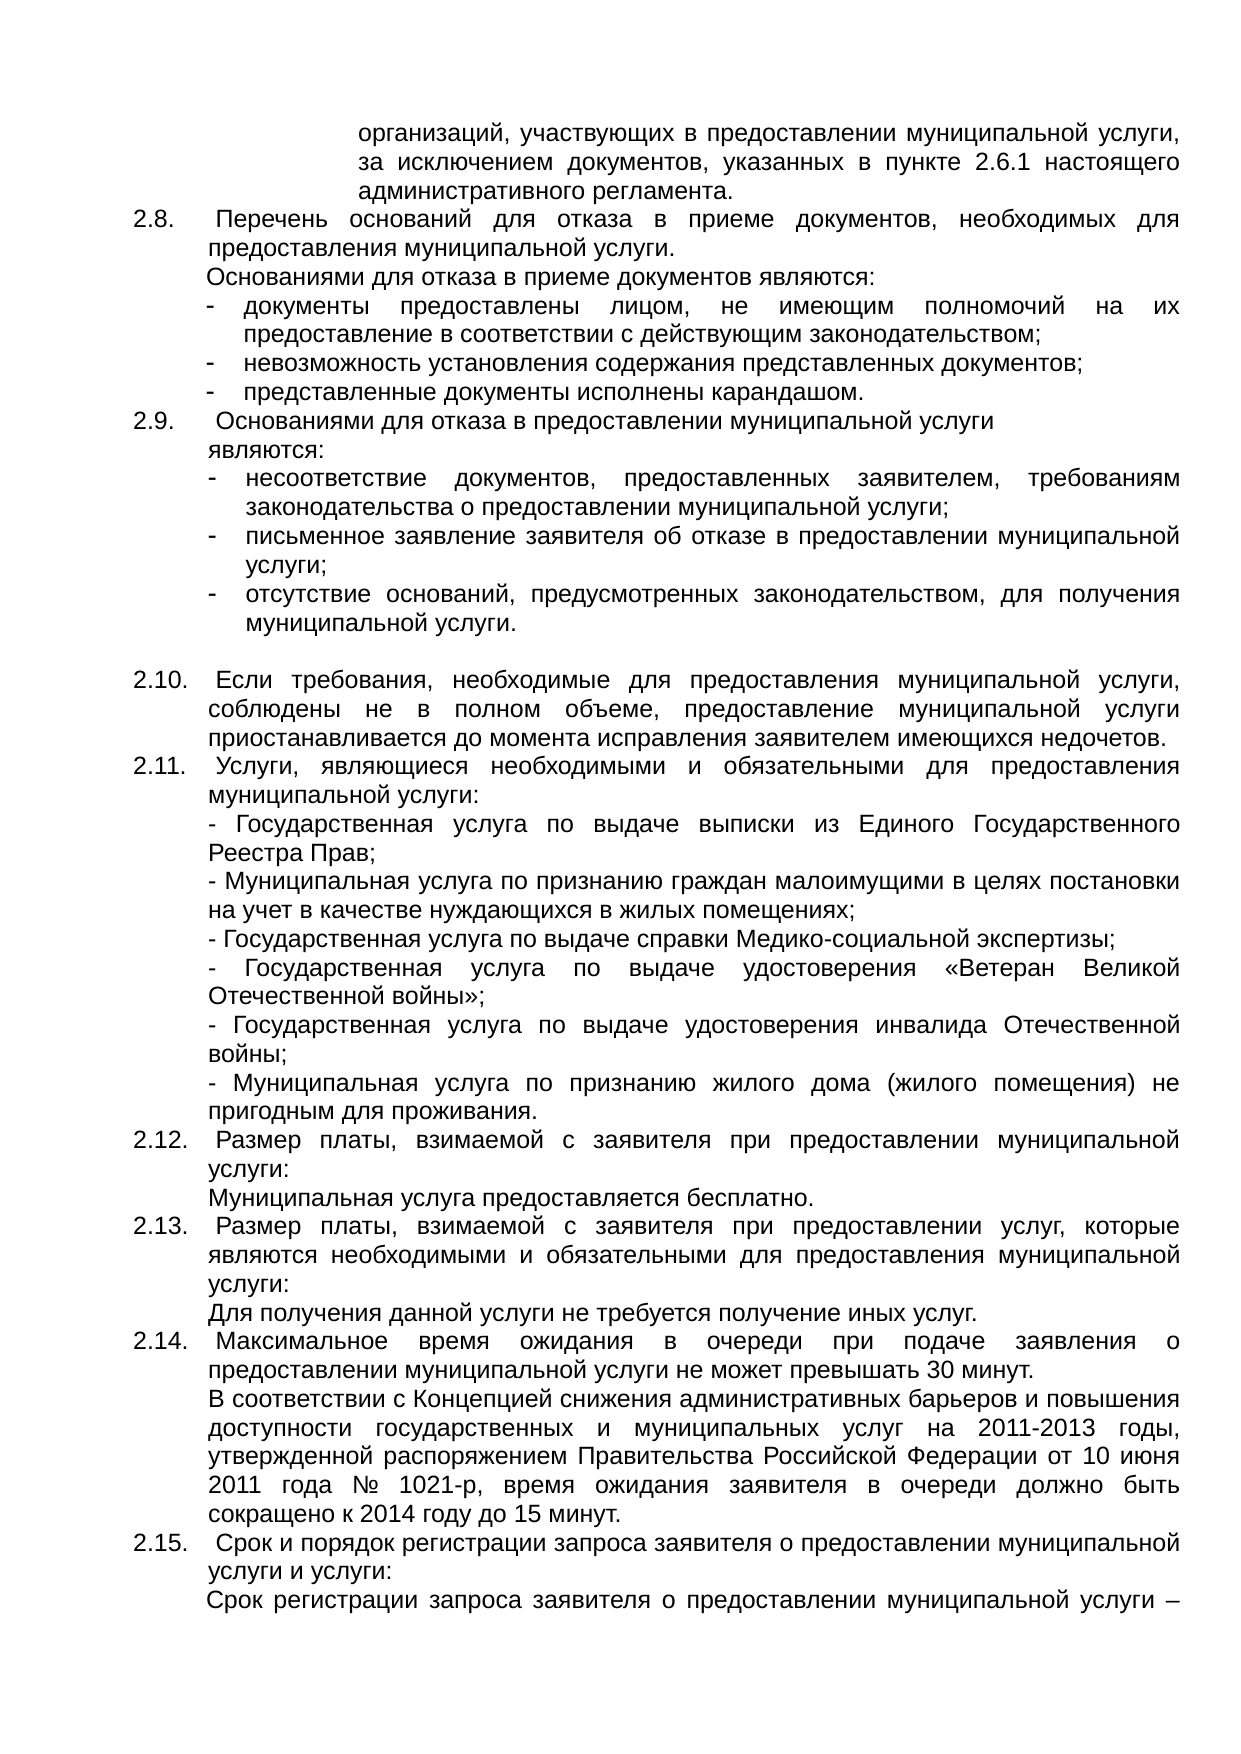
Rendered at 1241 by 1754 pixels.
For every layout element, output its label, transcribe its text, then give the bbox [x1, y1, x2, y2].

text являются: [208, 435, 1181, 463]
text - Муниципальная услуга по признанию граждан малоимущими в целях постановки на учет в качестве нуждающихся в жилых помещениях; [208, 866, 1181, 924]
list невозможность установления содержания представленных документов; [206, 348, 1181, 377]
text - Государственная услуга по выдаче удостоверения инвалида Отечественной войны; [208, 1010, 1181, 1067]
text - Муниципальная услуга по признанию жилого дома (жилого помещения) не пригодным для проживания. [208, 1067, 1181, 1125]
text В соответствии с Концепцией снижения административных барьеров и повышения доступности государственных и муниципальных услуг на 2011-2013 годы, утвержденной распоряжением Правительства Российской Федерации от 10 июня 2011 года № 1021-р, время ожидания заявителя в очереди должно быть сокращено к 2014 году до 15 минут. [208, 1384, 1181, 1527]
list Размер платы, взимаемой с заявителя при предоставлении муниципальной услуги: [133, 1125, 1181, 1182]
list Срок и порядок регистрации запроса заявителя о предоставлении муниципальной услуги и услуги: [133, 1527, 1181, 1585]
list Услуги, являющиеся необходимыми и обязательными для предоставления муниципальной услуги: [133, 751, 1181, 809]
list организаций, участвующих в предоставлении муниципальной услуги, за исключением документов, указанных в пункте 2.6.1 настоящего административного регламента. [320, 118, 1181, 204]
list несоответствие документов, предоставленных заявителем, требованиям законодательства о предоставлении муниципальной услуги; [208, 463, 1181, 521]
text Для получения данной услуги не требуется получение иных услуг. [208, 1297, 1181, 1326]
list Перечень оснований для отказа в приеме документов, необходимых для предоставления муниципальной услуги. [133, 204, 1181, 262]
text - Государственная услуга по выдаче удостоверения «Ветеран Великой Отечественной войны»; [208, 952, 1181, 1010]
list документы предоставлены лицом, не имеющим полномочий на их предоставление в соответствии с действующим законодательством; [206, 291, 1181, 348]
text - Государственная услуга по выдаче выписки из Единого Государственного Реестра Прав; [208, 809, 1181, 866]
text Муниципальная услуга предоставляется бесплатно. [208, 1182, 1181, 1211]
list Если требования, необходимые для предоставления муниципальной услуги, соблюдены не в полном объеме, предоставление муниципальной услуги приостанавливается до момента исправления заявителем имеющихся недочетов. [133, 665, 1181, 751]
list отсутствие оснований, предусмотренных законодательством, для получения муниципальной услуги. [208, 579, 1181, 636]
text Срок регистрации запроса заявителя о предоставлении муниципальной услуги – [206, 1585, 1181, 1614]
list письменное заявление заявителя об отказе в предоставлении муниципальной услуги; [208, 521, 1181, 579]
list представленные документы исполнены карандашом. [206, 377, 1181, 406]
text Основаниями для отказа в приеме документов являются: [133, 262, 1181, 291]
list Основаниями для отказа в предоставлении муниципальной услуги [133, 406, 1181, 435]
text - Государственная услуга по выдаче справки Медико-социальной экспертизы; [208, 924, 1181, 952]
list Размер платы, взимаемой с заявителя при предоставлении услуг, которые являются необходимыми и обязательными для предоставления муниципальной услуги: [133, 1211, 1181, 1297]
list Максимальное время ожидания в очереди при подаче заявления о предоставлении муниципальной услуги не может превышать 30 минут. [133, 1326, 1181, 1384]
